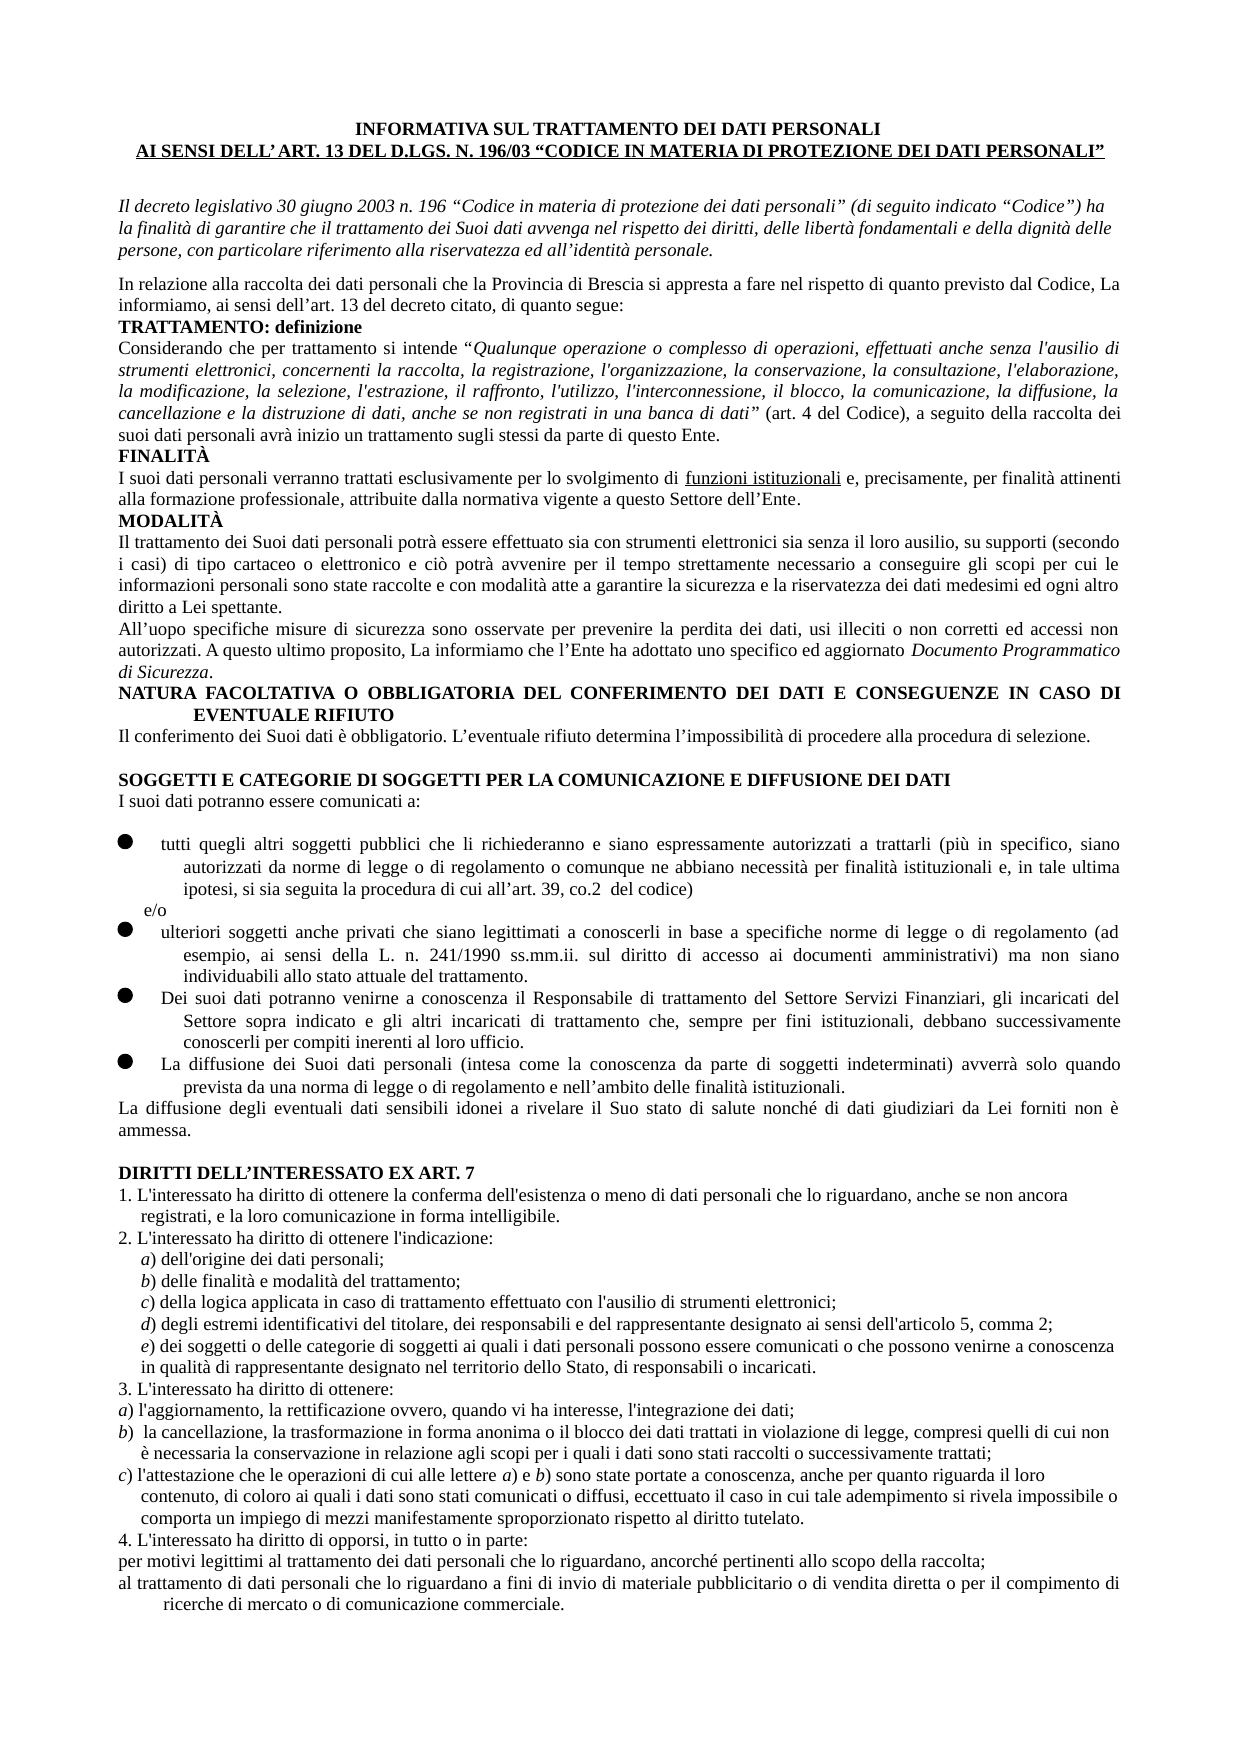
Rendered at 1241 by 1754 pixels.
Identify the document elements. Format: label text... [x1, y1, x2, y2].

text INFORMATIVA SUL TRATTAMENTO DEI DATI PERSONALI [118, 118, 1122, 140]
subtitle FINALITÀ [118, 445, 1122, 467]
text 3. L'interessato ha diritto di ottenere: [118, 1378, 1122, 1399]
list La diffusione dei Suoi dati personali (intesa come la conoscenza da parte di soggetti indeterminati) avverrà solo quando prevista da una norma di legge o di regolamento e nell’ambito delle finalità istituzionali. [116, 1053, 1122, 1097]
text I suoi dati personali verranno trattati esclusivamente per lo svolgimento di funzioni istituzionali e, precisamente, per finalità attinenti alla formazione professionale, attribuite dalla normativa vigente a questo Settore dell’Ente. [118, 467, 1122, 510]
text b) la cancellazione, la trasformazione in forma anonima o il blocco dei dati trattati in violazione di legge, compresi quelli di cui non è necessaria la conservazione in relazione agli scopi per i quali i dati sono stati raccolti o successivamente trattati; [118, 1421, 1122, 1464]
text Il decreto legislativo 30 giugno 2003 n. 196 “Codice in materia di protezione dei dati personali” (di seguito indicato “Codice”) ha la finalità di garantire che il trattamento dei Suoi dati avvenga nel rispetto dei diritti, delle libertà fondamentali e della dignità delle persone, con particolare riferimento alla riservatezza ed all’identità personale. [118, 195, 1122, 260]
text 2. L'interessato ha diritto di ottenere l'indicazione: [118, 1227, 1122, 1248]
text AI SENSI DELL’ ART. 13 DEL D.LGS. N. 196/03 “CODICE IN MATERIA DI PROTEZIONE DEI DATI PERSONALI” [118, 140, 1122, 161]
list tutti quegli altri soggetti pubblici che li richiederanno e siano espressamente autorizzati a trattarli (più in specifico, siano autorizzati da norme di legge o di regolamento o comunque ne abbiano necessità per finalità istituzionali e, in tale ultima ipotesi, si sia seguita la procedura di cui all’art. 39, co.2 del codice) [116, 833, 1122, 899]
text c) della logica applicata in caso di trattamento effettuato con l'ausilio di strumenti elettronici; [141, 1291, 1122, 1313]
text d) degli estremi identificativi del titolare, dei responsabili e del rappresentante designato ai sensi dell'articolo 5, comma 2; [141, 1313, 1122, 1334]
text e) dei soggetti o delle categorie di soggetti ai quali i dati personali possono essere comunicati o che possono venirne a conoscenza in qualità di rappresentante designato nel territorio dello Stato, di responsabili o incaricati. [141, 1334, 1122, 1378]
list ulteriori soggetti anche privati che siano legittimati a conoscerli in base a specifiche norme di legge o di regolamento (ad esempio, ai sensi della L. n. 241/1990 ss.mm.ii. sul diritto di accesso ai documenti amministrativi) ma non siano individuabili allo stato attuale del trattamento. [116, 921, 1122, 987]
text 1. L'interessato ha diritto di ottenere la conferma dell'esistenza o meno di dati personali che lo riguardano, anche se non ancora registrati, e la loro comunicazione in forma intelligibile. [118, 1183, 1122, 1227]
text Il trattamento dei Suoi dati personali potrà essere effettuato sia con strumenti elettronici sia senza il loro ausilio, su supporti (secondo i casi) di tipo cartaceo o elettronico e ciò potrà avvenire per il tempo strettamente necessario a conseguire gli scopi per cui le informazioni personali sono state raccolte e con modalità atte a garantire la sicurezza e la riservatezza dei dati medesimi ed ogni altro diritto a Lei spettante. [118, 531, 1122, 617]
text All’uopo specifiche misure di sicurezza sono osservate per prevenire la perdita dei dati, usi illeciti o non corretti ed accessi non autorizzati. A questo ultimo proposito, La informiamo che l’Ente ha adottato uno specifico ed aggiornato Documento Programmatico di Sicurezza. [118, 617, 1122, 682]
text a) dell'origine dei dati personali; [141, 1248, 1122, 1270]
text SOGGETTI E CATEGORIE DI SOGGETTI PER LA COMUNICAZIONE E DIFFUSIONE DEI DATI [118, 768, 1122, 790]
text e/o [116, 899, 1122, 921]
subtitle TRATTAMENTO: definizione [118, 316, 1122, 337]
text In relazione alla raccolta dei dati personali che la Provincia di Brescia si appresta a fare nel rispetto di quanto previsto dal Codice, La informiamo, ai sensi dell’art. 13 del decreto citato, di quanto segue: [118, 272, 1122, 316]
list al trattamento di dati personali che lo riguardano a fini di invio di materiale pubblicitario o di vendita diretta o per il compimento di ricerche di mercato o di comunicazione commerciale. [118, 1572, 1122, 1615]
text b) delle finalità e modalità del trattamento; [141, 1270, 1122, 1291]
text 4. L'interessato ha diritto di opporsi, in tutto o in parte: [118, 1528, 1122, 1550]
list per motivi legittimi al trattamento dei dati personali che lo riguardano, ancorché pertinenti allo scopo della raccolta; [118, 1550, 1122, 1572]
text La diffusione degli eventuali dati sensibili idonei a rivelare il Suo stato di salute nonché di dati giudiziari da Lei forniti non è ammessa. [118, 1097, 1122, 1140]
text c) l'attestazione che le operazioni di cui alle lettere a) e b) sono state portate a conoscenza, anche per quanto riguarda il loro contenuto, di coloro ai quali i dati sono stati comunicati o diffusi, eccettuato il caso in cui tale adempimento si rivela impossibile o comporta un impiego di mezzi manifestamente sproporzionato rispetto al diritto tutelato. [118, 1464, 1122, 1528]
text Considerando che per trattamento si intende “Qualunque operazione o complesso di operazioni, effettuati anche senza l'ausilio di strumenti elettronici, concernenti la raccolta, la registrazione, l'organizzazione, la conservazione, la consultazione, l'elaborazione, la modificazione, la selezione, l'estrazione, il raffronto, l'utilizzo, l'interconnessione, il blocco, la comunicazione, la diffusione, la cancellazione e la distruzione di dati, anche se non registrati in una banca di dati” (art. 4 del Codice), a seguito della raccolta dei suoi dati personali avrà inizio un trattamento sugli stessi da parte di questo Ente. [118, 337, 1122, 445]
subtitle NATURA FACOLTATIVA O OBBLIGATORIA DEL CONFERIMENTO DEI DATI E CONSEGUENZE IN CASO DI EVENTUALE RIFIUTO [118, 682, 1122, 725]
text a) l'aggiornamento, la rettificazione ovvero, quando vi ha interesse, l'integrazione dei dati; [118, 1399, 1122, 1421]
text DIRITTI DELL’INTERESSATO EX ART. 7 [118, 1162, 1122, 1183]
subtitle MODALITÀ [118, 510, 1122, 531]
text I suoi dati potranno essere comunicati a: [118, 790, 1122, 812]
list Dei suoi dati potranno venirne a conoscenza il Responsabile di trattamento del Settore Servizi Finanziari, gli incaricati del Settore sopra indicato e gli altri incaricati di trattamento che, sempre per fini istituzionali, debbano successivamente conoscerli per compiti inerenti al loro ufficio. [116, 987, 1122, 1053]
text Il conferimento dei Suoi dati è obbligatorio. L’eventuale rifiuto determina l’impossibilità di procedere alla procedura di selezione. [118, 725, 1122, 747]
